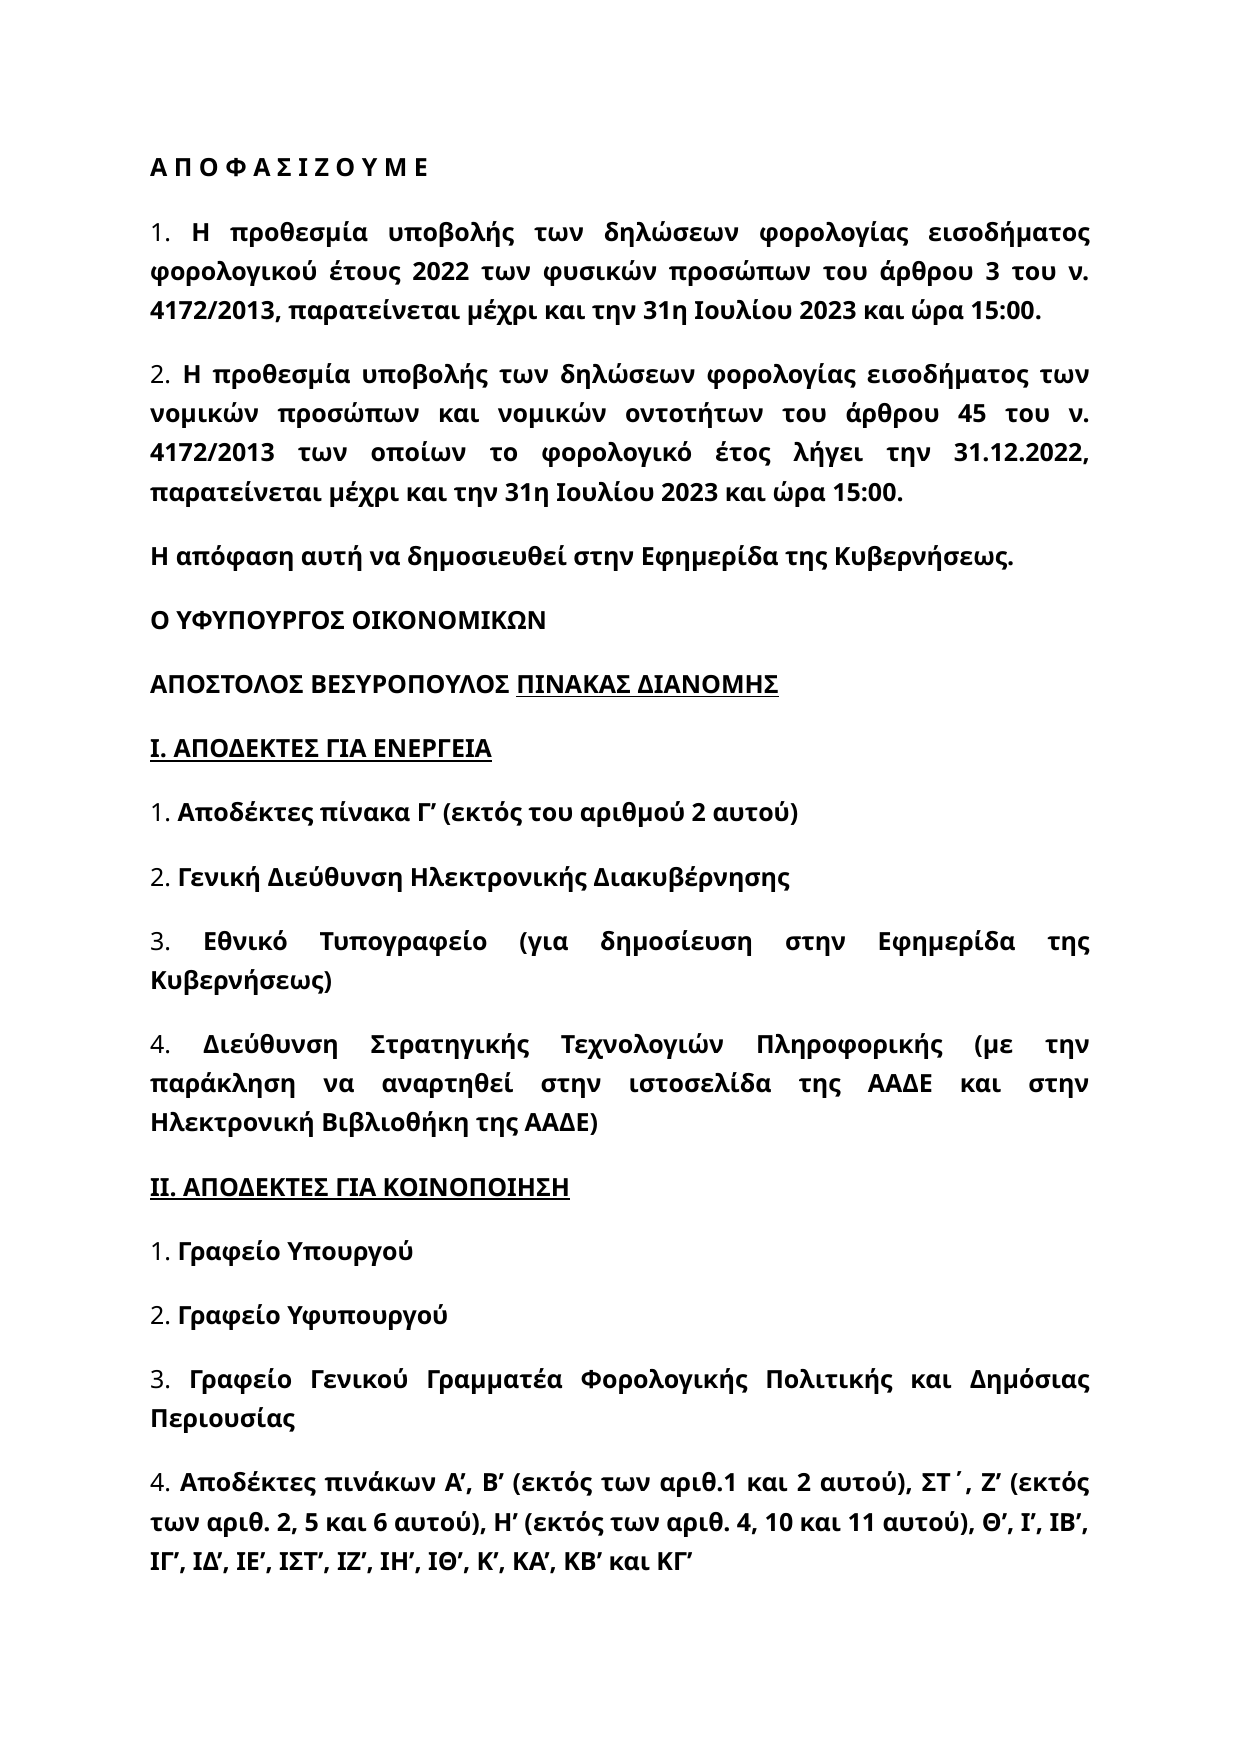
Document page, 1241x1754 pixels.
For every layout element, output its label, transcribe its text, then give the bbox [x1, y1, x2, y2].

text 1. Γραφείο Υπουργού [150, 1233, 1090, 1267]
text ΑΠΟΣΤΟΛΟΣ ΒΕΣΥΡΟΠΟΥΛΟΣ ΠΙΝΑΚΑΣ ΔΙΑΝΟΜΗΣ [150, 667, 1090, 701]
text Ι. ΑΠΟΔΕΚΤΕΣ ΓΙΑ ΕΝΕΡΓΕΙΑ [150, 731, 1090, 765]
text 4. Αποδέκτες πινάκων Α’, Β’ (εκτός των αριθ.1 και 2 αυτού), ΣΤ΄, Ζ’ (εκτός των αριθ. 2, 5 και 6 αυτού), Η’ (εκτός των αριθ. 4, 10 και 11 αυτού), Θ’, Ι’, ΙΒ’, ΙΓ’, ΙΔ’, ΙΕ’, ΙΣΤ’, ΙΖ’, ΙΗ’, ΙΘ’, Κ’, ΚΑ’, ΚΒ’ και ΚΓ’ [150, 1465, 1090, 1577]
text Ο ΥΦΥΠΟΥΡΓΟΣ ΟΙΚΟΝΟΜΙΚΩΝ [150, 602, 1090, 637]
text 3. Γραφείο Γενικού Γραμματέα Φορολογικής Πολιτικής και Δημόσιας Περιουσίας [150, 1362, 1090, 1435]
text 2. Γραφείο Υφυπουργού [150, 1297, 1090, 1332]
text 3. Εθνικό Τυπογραφείο (για δημοσίευση στην Εφημερίδα της Κυβερνήσεως) [150, 923, 1090, 997]
text Α Π Ο Φ Α Σ Ι Ζ Ο Υ Μ Ε [150, 150, 1090, 184]
text ΙΙ. ΑΠΟΔΕΚΤΕΣ ΓΙΑ ΚΟΙΝΟΠΟΙΗΣΗ [150, 1169, 1090, 1203]
text 2. Η προθεσμία υποβολής των δηλώσεων φορολογίας εισοδήματος των νομικών προσώπων και νομικών οντοτήτων του άρθρου 45 του ν. 4172/2013 των οποίων το φορολογικό έτος λήγει την 31.12.2022, παρατείνεται μέχρι και την 31η Ιουλίου 2023 και ώρα 15:00. [150, 357, 1090, 508]
text Η απόφαση αυτή να δημοσιευθεί στην Εφημερίδα της Κυβερνήσεως. [150, 538, 1090, 572]
text 1. Αποδέκτες πίνακα Γ’ (εκτός του αριθμού 2 αυτού) [150, 795, 1090, 829]
text 1. Η προθεσμία υποβολής των δηλώσεων φορολογίας εισοδήματος φορολογικού έτους 2022 των φυσικών προσώπων του άρθρου 3 του ν. 4172/2013, παρατείνεται μέχρι και την 31η Ιουλίου 2023 και ώρα 15:00. [150, 214, 1090, 327]
text 4. Διεύθυνση Στρατηγικής Τεχνολογιών Πληροφορικής (με την παράκληση να αναρτηθεί στην ιστοσελίδα της ΑΑΔΕ και στην Ηλεκτρονική Βιβλιοθήκη της ΑΑΔΕ) [150, 1027, 1090, 1139]
text 2. Γενική Διεύθυνση Ηλεκτρονικής Διακυβέρνησης [150, 859, 1090, 893]
